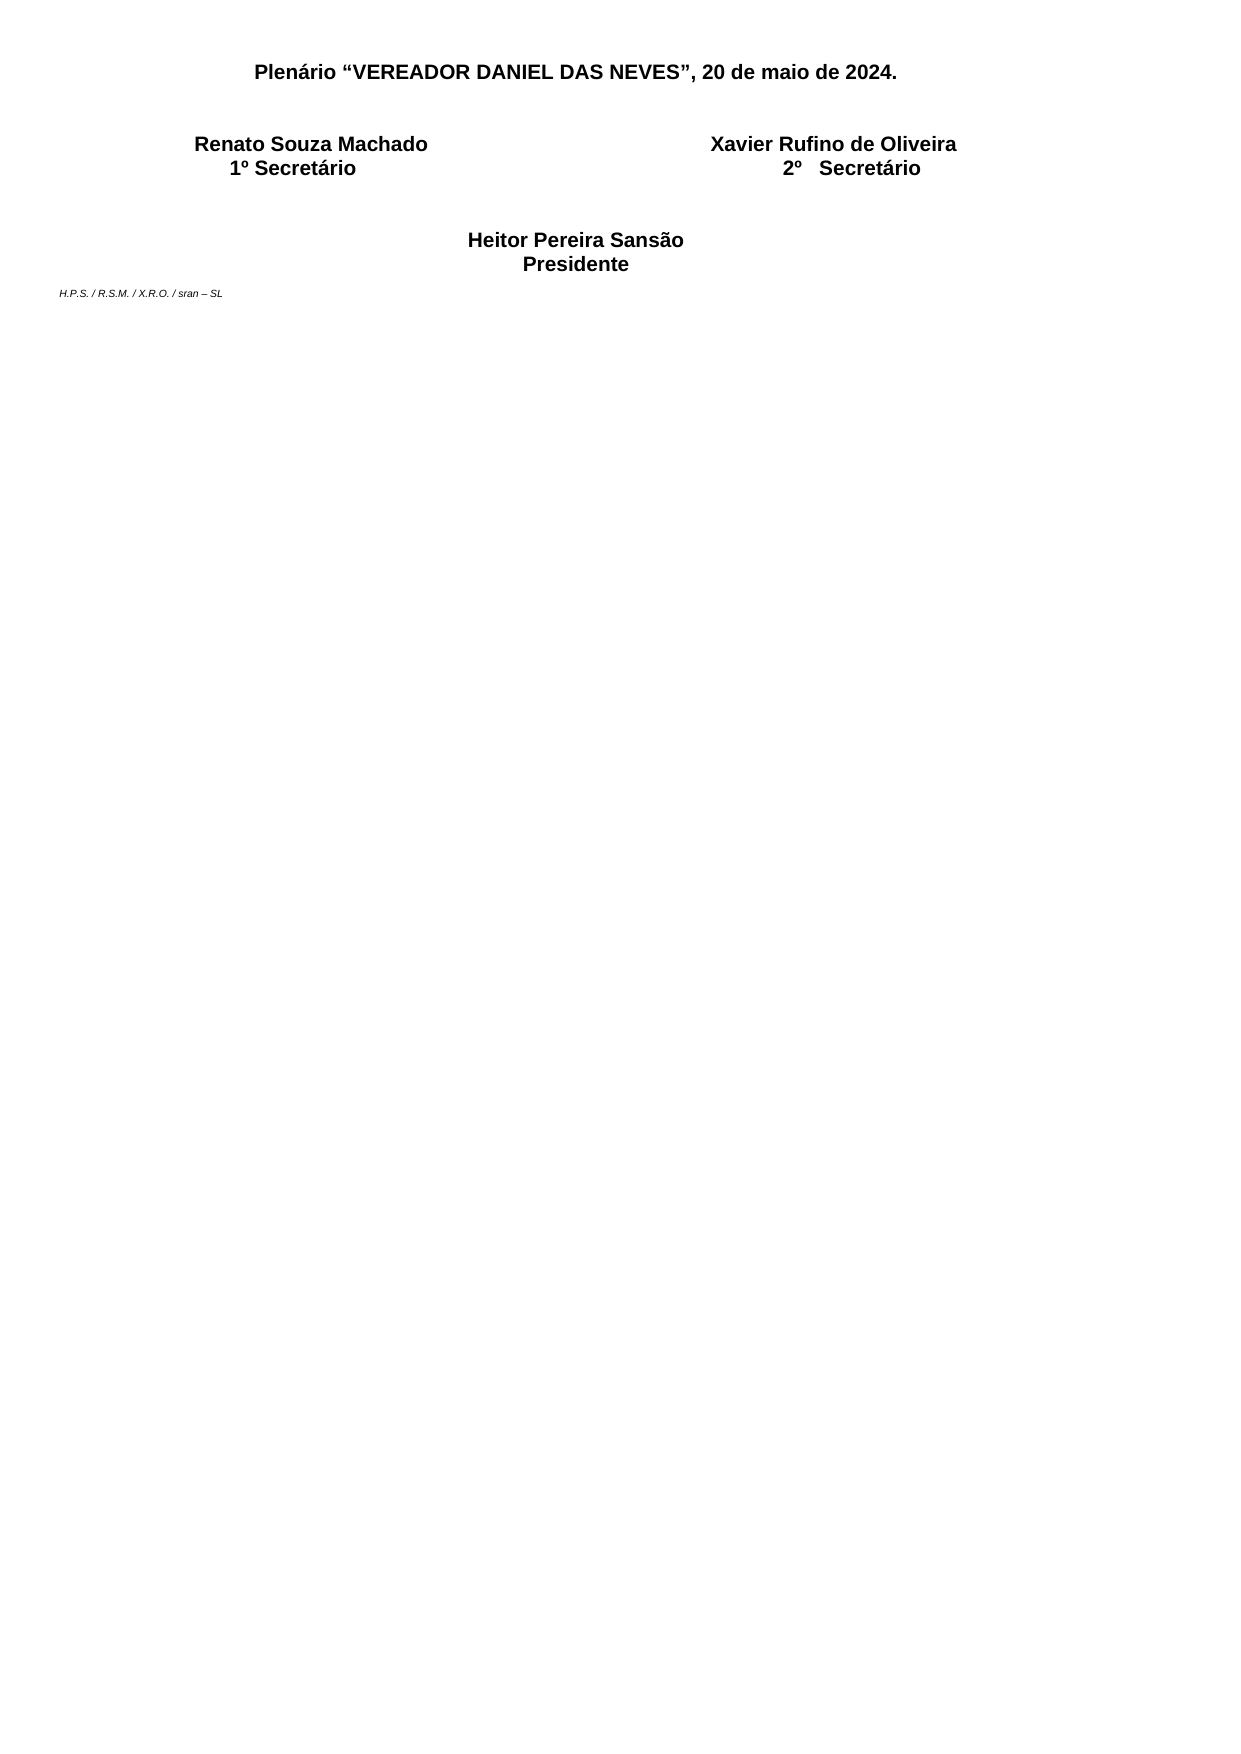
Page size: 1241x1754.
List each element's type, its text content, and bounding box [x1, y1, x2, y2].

text Heitor Pereira Sansão [59, 227, 1092, 251]
text 1º Secretário 2º Secretário [59, 156, 1092, 179]
text Presidente [59, 251, 1092, 275]
text Renato Souza Machado Xavier Rufino de Oliveira [59, 132, 1092, 156]
text Plenário “VEREADOR DANIEL DAS NEVES”, 20 de maio de 2024. [59, 60, 1092, 84]
text H.P.S. / R.S.M. / X.R.O. / sran – SL [59, 287, 1092, 299]
